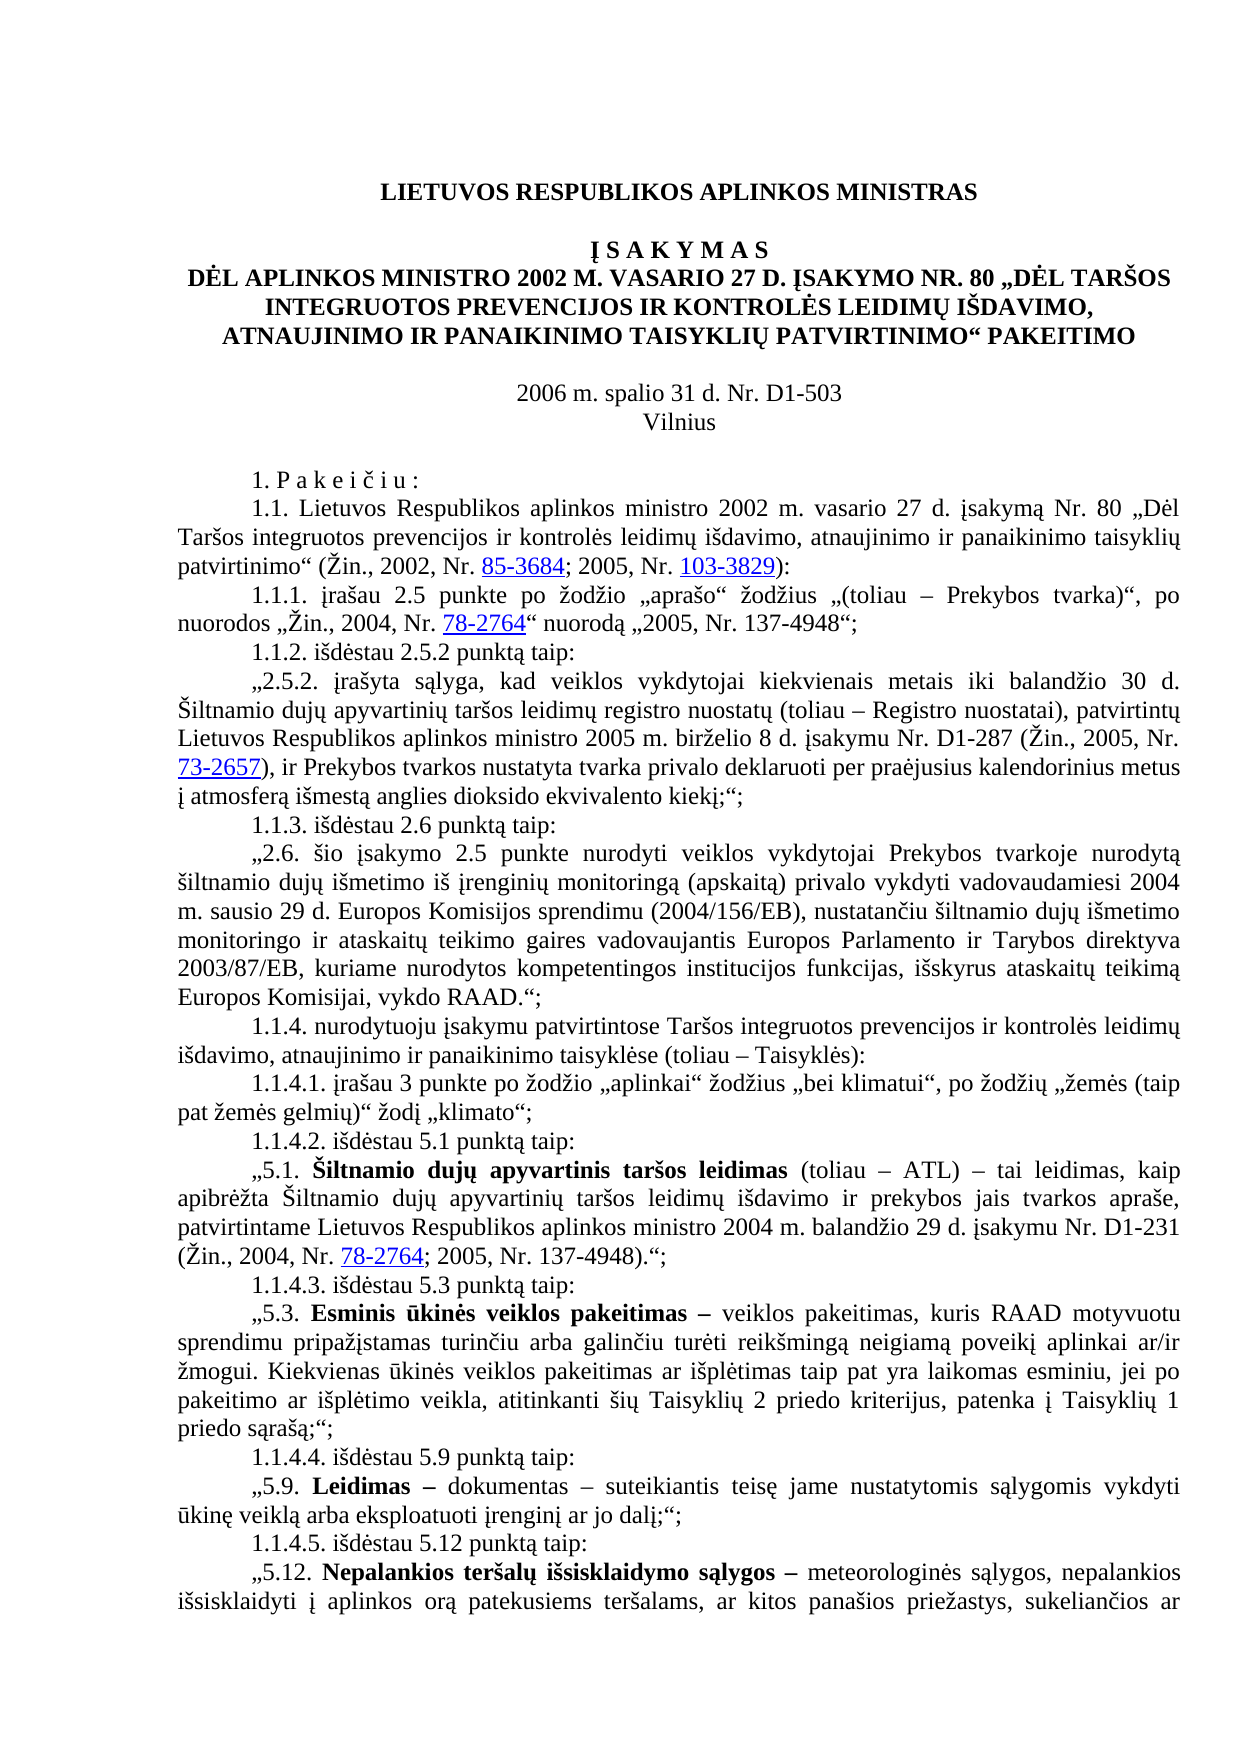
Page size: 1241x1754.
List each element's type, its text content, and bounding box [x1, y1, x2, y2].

text „5.12. Nepalankios teršalų išsisklaidymo sąlygos – meteorologinės sąlygos, nepalankios išsisklaidyti į aplinkos orą patekusiems teršalams, ar kitos panašios priežastys, sukeliančios ar [177, 1557, 1181, 1615]
text „2.5.2. įrašyta sąlyga, kad veiklos vykdytojai kiekvienais metais iki balandžio 30 d. Šiltnamio dujų apyvartinių taršos leidimų registro nuostatų (toliau – Registro nuostatai), patvirtintų Lietuvos Respublikos aplinkos ministro 2005 m. birželio 8 d. įsakymu Nr. D1-287 (Žin., 2005, Nr. 73-2657), ir Prekybos tvarkos nustatyta tvarka privalo deklaruoti per praėjusius kalendorinius metus į atmosferą išmestą anglies dioksido ekvivalento kiekį;“; [177, 666, 1181, 810]
text LIETUVOS RESPUBLIKOS APLINKOS MINISTRAS [177, 177, 1181, 206]
text 2006 m. spalio 31 d. Nr. D1-503 [177, 378, 1181, 407]
text 1.1.4.5. išdėstau 5.12 punktą taip: [177, 1528, 1181, 1557]
text „2.6. šio įsakymo 2.5 punkte nurodyti veiklos vykdytojai Prekybos tvarkoje nurodytą šiltnamio dujų išmetimo iš įrenginių monitoringą (apskaitą) privalo vykdyti vadovaudamiesi 2004 m. sausio 29 d. Europos Komisijos sprendimu (2004/156/EB), nustatančiu šiltnamio dujų išmetimo monitoringo ir ataskaitų teikimo gaires vadovaujantis Europos Parlamento ir Tarybos direktyva 2003/87/EB, kuriame nurodytos kompetentingos institucijos funkcijas, išskyrus ataskaitų teikimą Europos Komisijai, vykdo RAAD.“; [177, 838, 1181, 1011]
text DĖL APLINKOS MINISTRO 2002 M. VASARIO 27 D. ĮSAKYMO NR. 80 „DĖL TARŠOS INTEGRUOTOS PREVENCIJOS IR KONTROLĖS LEIDIMŲ IŠDAVIMO, ATNAUJINIMO IR PANAIKINIMO TAISYKLIŲ PATVIRTINIMO“ PAKEITIMO [177, 263, 1181, 350]
text Vilnius [177, 407, 1181, 436]
text 1.1.4. nurodytuoju įsakymu patvirtintose Taršos integruotos prevencijos ir kontrolės leidimų išdavimo, atnaujinimo ir panaikinimo taisyklėse (toliau – Taisyklės): [177, 1011, 1181, 1068]
text 1.1.4.2. išdėstau 5.1 punktą taip: [177, 1126, 1181, 1155]
text „5.9. Leidimas – dokumentas – suteikiantis teisę jame nustatytomis sąlygomis vykdyti ūkinę veiklą arba eksploatuoti įrenginį ar jo dalį;“; [177, 1471, 1181, 1528]
text 1.1.4.4. išdėstau 5.9 punktą taip: [177, 1442, 1181, 1471]
text 1.1.4.1. įrašau 3 punkte po žodžio „aplinkai“ žodžius „bei klimatui“, po žodžių „žemės (taip pat žemės gelmių)“ žodį „klimato“; [177, 1068, 1181, 1126]
text „5.1. Šiltnamio dujų apyvartinis taršos leidimas (toliau – ATL) – tai leidimas, kaip apibrėžta Šiltnamio dujų apyvartinių taršos leidimų išdavimo ir prekybos jais tvarkos apraše, patvirtintame Lietuvos Respublikos aplinkos ministro 2004 m. balandžio 29 d. įsakymu Nr. D1-231 (Žin., 2004, Nr. 78-2764; 2005, Nr. 137-4948).“; [177, 1155, 1181, 1270]
text 1.1.4.3. išdėstau 5.3 punktą taip: [177, 1270, 1181, 1298]
text 1.1.1. įrašau 2.5 punkte po žodžio „aprašo“ žodžius „(toliau – Prekybos tvarka)“, po nuorodos „Žin., 2004, Nr. 78-2764“ nuorodą „2005, Nr. 137-4948“; [177, 580, 1181, 637]
text 1.1.2. išdėstau 2.5.2 punktą taip: [177, 637, 1181, 666]
text Į S A K Y M A S [177, 235, 1181, 263]
text „5.3. Esminis ūkinės veiklos pakeitimas – veiklos pakeitimas, kuris RAAD motyvuotu sprendimu pripažįstamas turinčiu arba galinčiu turėti reikšmingą neigiamą poveikį aplinkai ar/ir žmogui. Kiekvienas ūkinės veiklos pakeitimas ar išplėtimas taip pat yra laikomas esminiu, jei po pakeitimo ar išplėtimo veikla, atitinkanti šių Taisyklių 2 priedo kriterijus, patenka į Taisyklių 1 priedo sąrašą;“; [177, 1298, 1181, 1442]
text 1. Pakeičiu: [177, 465, 1181, 493]
text 1.1.3. išdėstau 2.6 punktą taip: [177, 810, 1181, 838]
text 1.1. Lietuvos Respublikos aplinkos ministro 2002 m. vasario 27 d. įsakymą Nr. 80 „Dėl Taršos integruotos prevencijos ir kontrolės leidimų išdavimo, atnaujinimo ir panaikinimo taisyklių patvirtinimo“ (Žin., 2002, Nr. 85-3684; 2005, Nr. 103-3829): [177, 493, 1181, 580]
